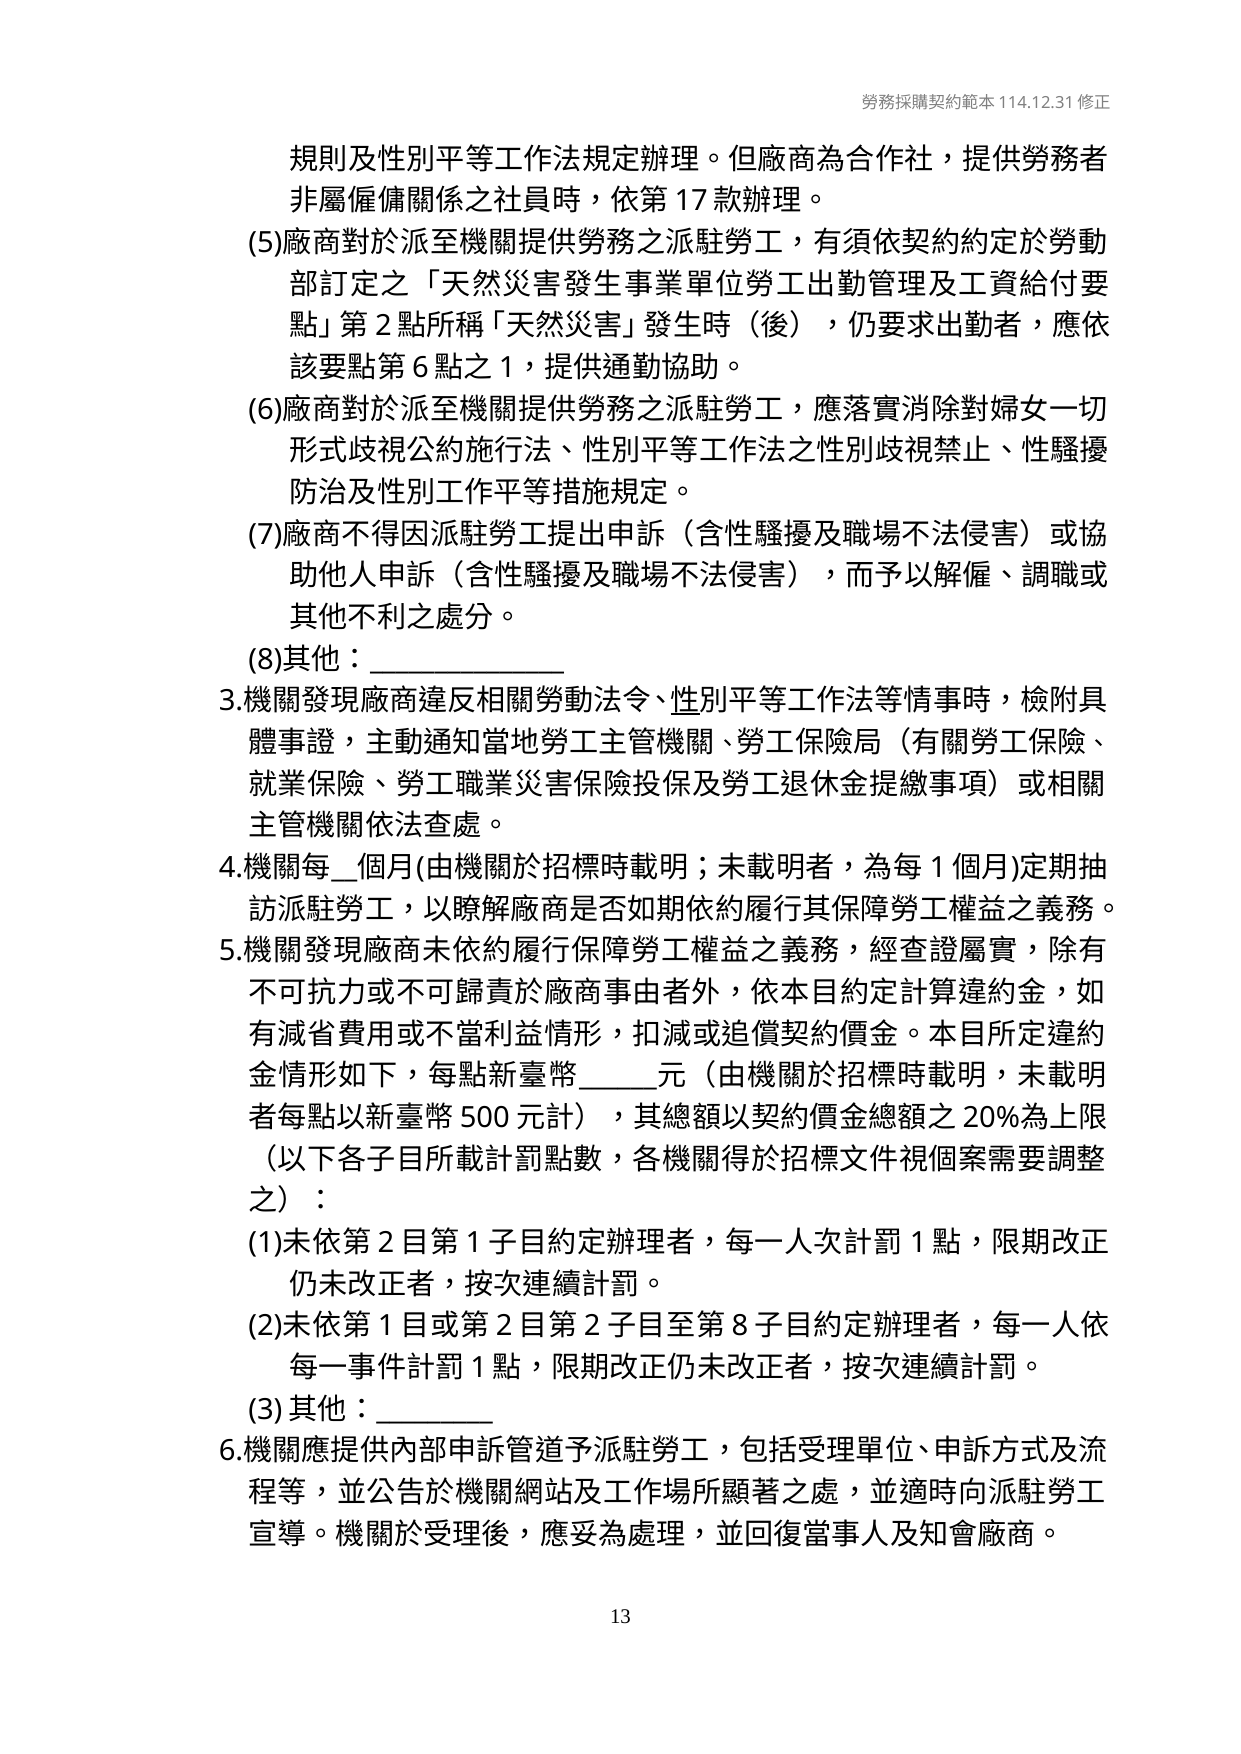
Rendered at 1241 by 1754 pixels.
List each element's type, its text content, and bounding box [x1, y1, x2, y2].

text 5.機關發現廠商未依約履行保障勞工權益之義務，經查證屬實，除有不可抗力或不可歸責於廠商事由者外，依本目約定計算違約金，如有減省費用或不當利益情形，扣減或追償契約價金。本目所定違約金情形如下，每點新臺幣______元（由機關於招標時載明，未載明者每點以新臺幣500元計），其總額以契約價金總額之20%為上限（以下各子目所載計罰點數，各機關得於招標文件視個案需要調整之）： [218, 927, 1108, 1219]
text 6.機關應提供內部申訴管道予派駐勞工，包括受理單位、申訴方式及流程等，並公告於機關網站及工作場所顯著之處，並適時向派駐勞工宣導。機關於受理後，應妥為處理，並回復當事人及知會廠商。 [218, 1427, 1108, 1552]
text (7)廠商不得因派駐勞工提出申訴（含性騷擾及職場不法侵害）或協助他人申訴（含性騷擾及職場不法侵害），而予以解僱、調職或其他不利之處分。 [248, 511, 1110, 636]
text 4.機關每__個月(由機關於招標時載明；未載明者，為每1個月)定期抽訪派駐勞工，以瞭解廠商是否如期依約履行其保障勞工權益之義務。 [218, 844, 1108, 927]
text (3) 其他：_________ [248, 1386, 1110, 1427]
text 規則及性別平等工作法規定辦理。但廠商為合作社，提供勞務者非屬僱傭關係之社員時，依第17款辦理。 [248, 136, 1110, 219]
text (1)未依第2目第1子目約定辦理者，每一人次計罰1點，限期改正仍未改正者，按次連續計罰。 [248, 1219, 1110, 1302]
text (6)廠商對於派至機關提供勞務之派駐勞工，應落實消除對婦女一切形式歧視公約施行法、性別平等工作法之性別歧視禁止、性騷擾防治及性別工作平等措施規定。 [248, 386, 1110, 511]
text (5)廠商對於派至機關提供勞務之派駐勞工，有須依契約約定於勞動部訂定之「天然災害發生事業單位勞工出勤管理及工資給付要點」第2點所稱「天然災害」發生時（後），仍要求出勤者，應依該要點第6點之1，提供通勤協助。 [248, 219, 1110, 386]
text 3.機關發現廠商違反相關勞動法令、性別平等工作法等情事時，檢附具體事證，主動通知當地勞工主管機關、勞工保險局（有關勞工保險、就業保險、勞工職業災害保險投保及勞工退休金提繳事項）或相關主管機關依法查處。 [218, 677, 1108, 844]
text (8)其他：_______________ [248, 636, 1110, 677]
text (2)未依第1目或第2目第2子目至第8子目約定辦理者，每一人依每一事件計罰1點，限期改正仍未改正者，按次連續計罰。 [248, 1302, 1110, 1386]
